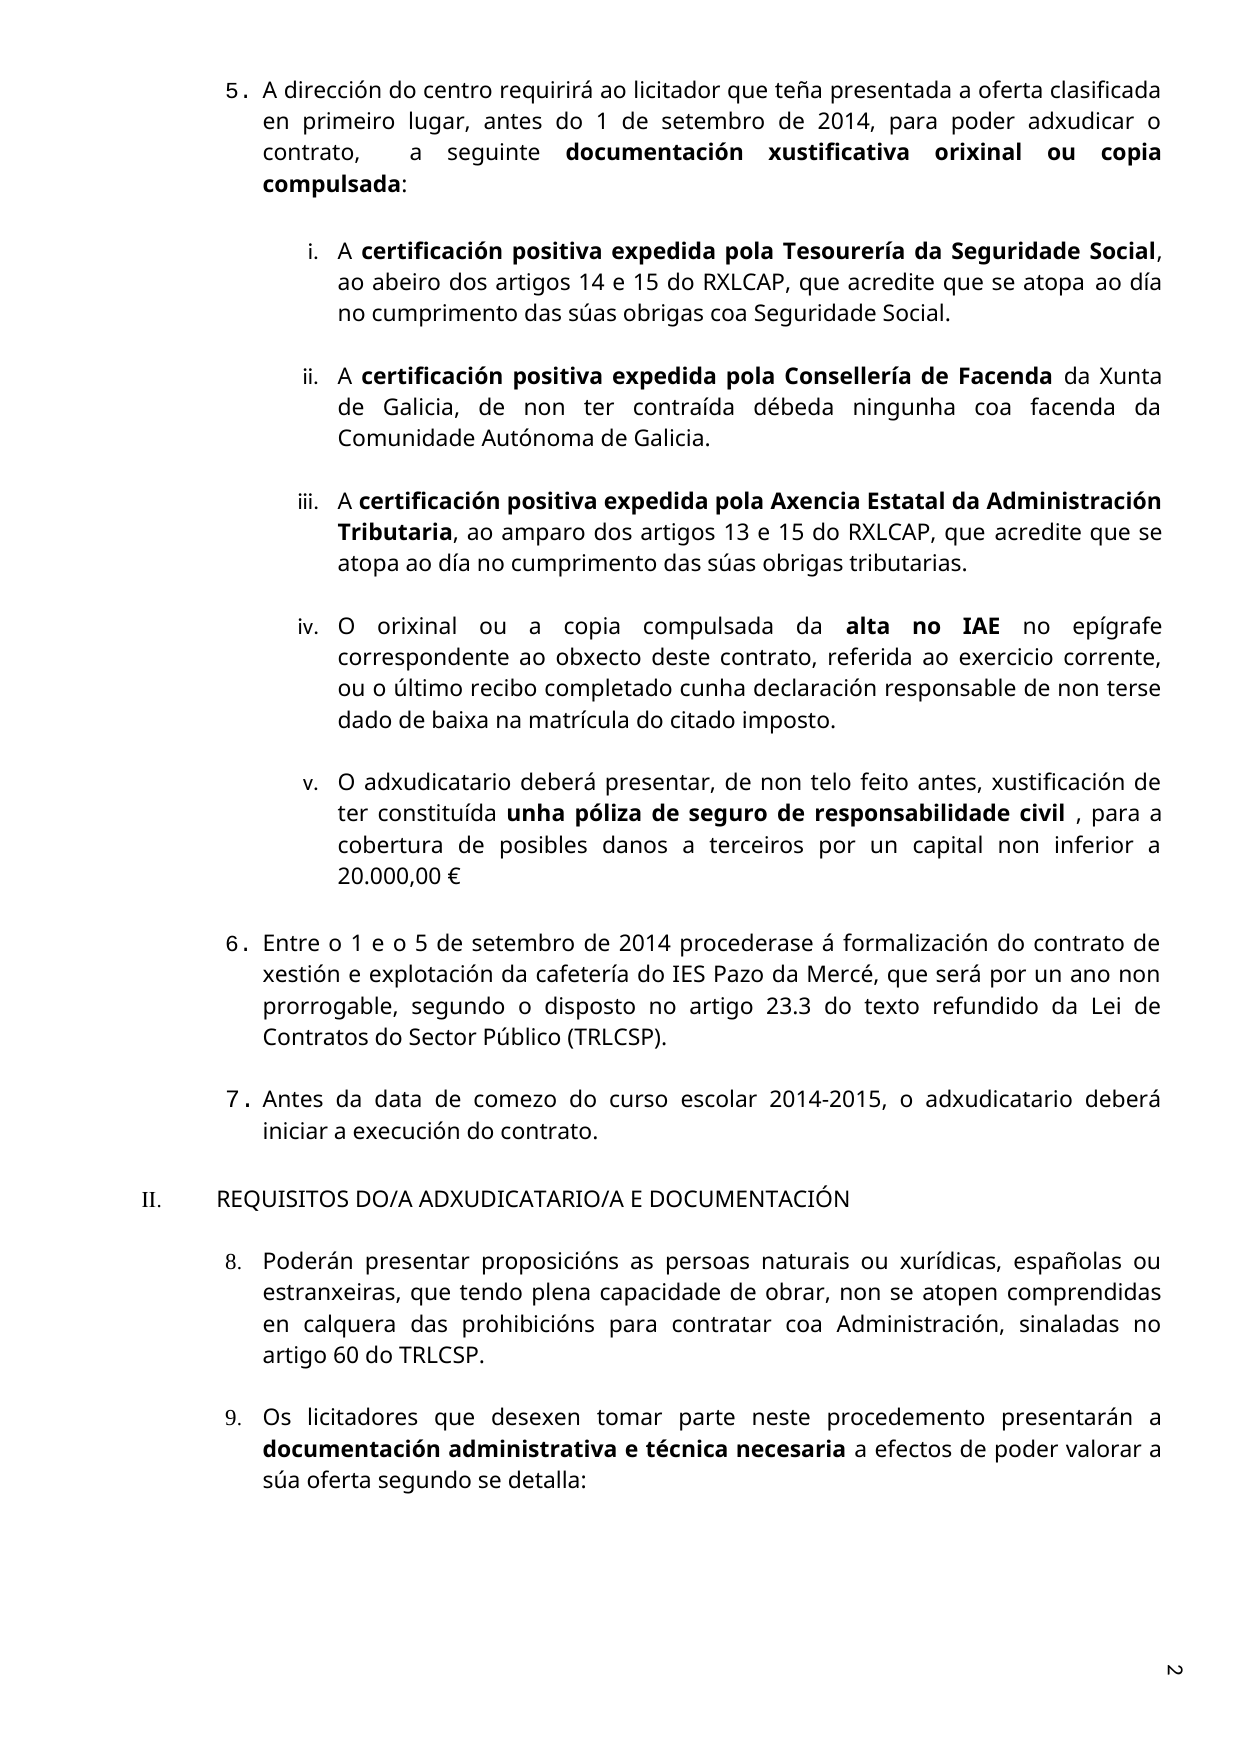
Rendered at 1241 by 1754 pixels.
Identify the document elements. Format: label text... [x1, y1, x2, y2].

list Entre o 1 e o 5 de setembro de 2014 procederase á formalización do contrato de xestión e explotación da cafetería do IES Pazo da Mercé, que será por un ano non prorrogable, segundo o disposto no artigo 23.3 do texto refundido da Lei de Contratos do Sector Público (TRLCSP). [225, 927, 1162, 1052]
list Os licitadores que desexen tomar parte neste procedemento presentarán a documentación administrativa e técnica necesaria a efectos de poder valorar a súa oferta segundo se detalla: [225, 1401, 1162, 1495]
list O orixinal ou a copia compulsada da alta no IAE no epígrafe correspondente ao obxecto deste contrato, referida ao exercicio corrente, ou o último recibo completado cunha declaración responsable de non terse dado de baixa na matrícula do citado imposto. [319, 610, 1162, 735]
list A dirección do centro requirirá ao licitador que teña presentada a oferta clasificada en primeiro lugar, antes do 1 de setembro de 2014, para poder adxudicar o contrato, a seguinte documentación xustificativa orixinal ou copia compulsada: [225, 74, 1162, 199]
list A certificación positiva expedida pola Axencia Estatal da Administración Tributaria, ao amparo dos artigos 13 e 15 do RXLCAP, que acredite que se atopa ao día no cumprimento das súas obrigas tributarias. [319, 485, 1162, 578]
list REQUISITOS DO/A ADXUDICATARIO/A E DOCUMENTACIÓN [141, 1182, 1162, 1214]
list O adxudicatario deberá presentar, de non telo feito antes, xustificación de ter constituída unha póliza de seguro de responsabilidade civil , para a cobertura de posibles danos a terceiros por un capital non inferior a 20.000,00 € [319, 766, 1162, 891]
list Antes da data de comezo do curso escolar 2014-2015, o adxudicatario deberá iniciar a execución do contrato. [225, 1083, 1162, 1147]
list Poderán presentar proposicións as persoas naturais ou xurídicas, españolas ou estranxeiras, que tendo plena capacidade de obrar, non se atopen comprendidas en calquera das prohibicións para contratar coa Administración, sinaladas no artigo 60 do TRLCSP. [225, 1245, 1162, 1370]
list A certificación positiva expedida pola Consellería de Facenda da Xunta de Galicia, de non ter contraída débeda ningunha coa facenda da Comunidade Autónoma de Galicia. [319, 360, 1162, 453]
list A certificación positiva expedida pola Tesourería da Seguridade Social, ao abeiro dos artigos 14 e 15 do RXLCAP, que acredite que se atopa ao día no cumprimento das súas obrigas coa Seguridade Social. [319, 235, 1162, 328]
